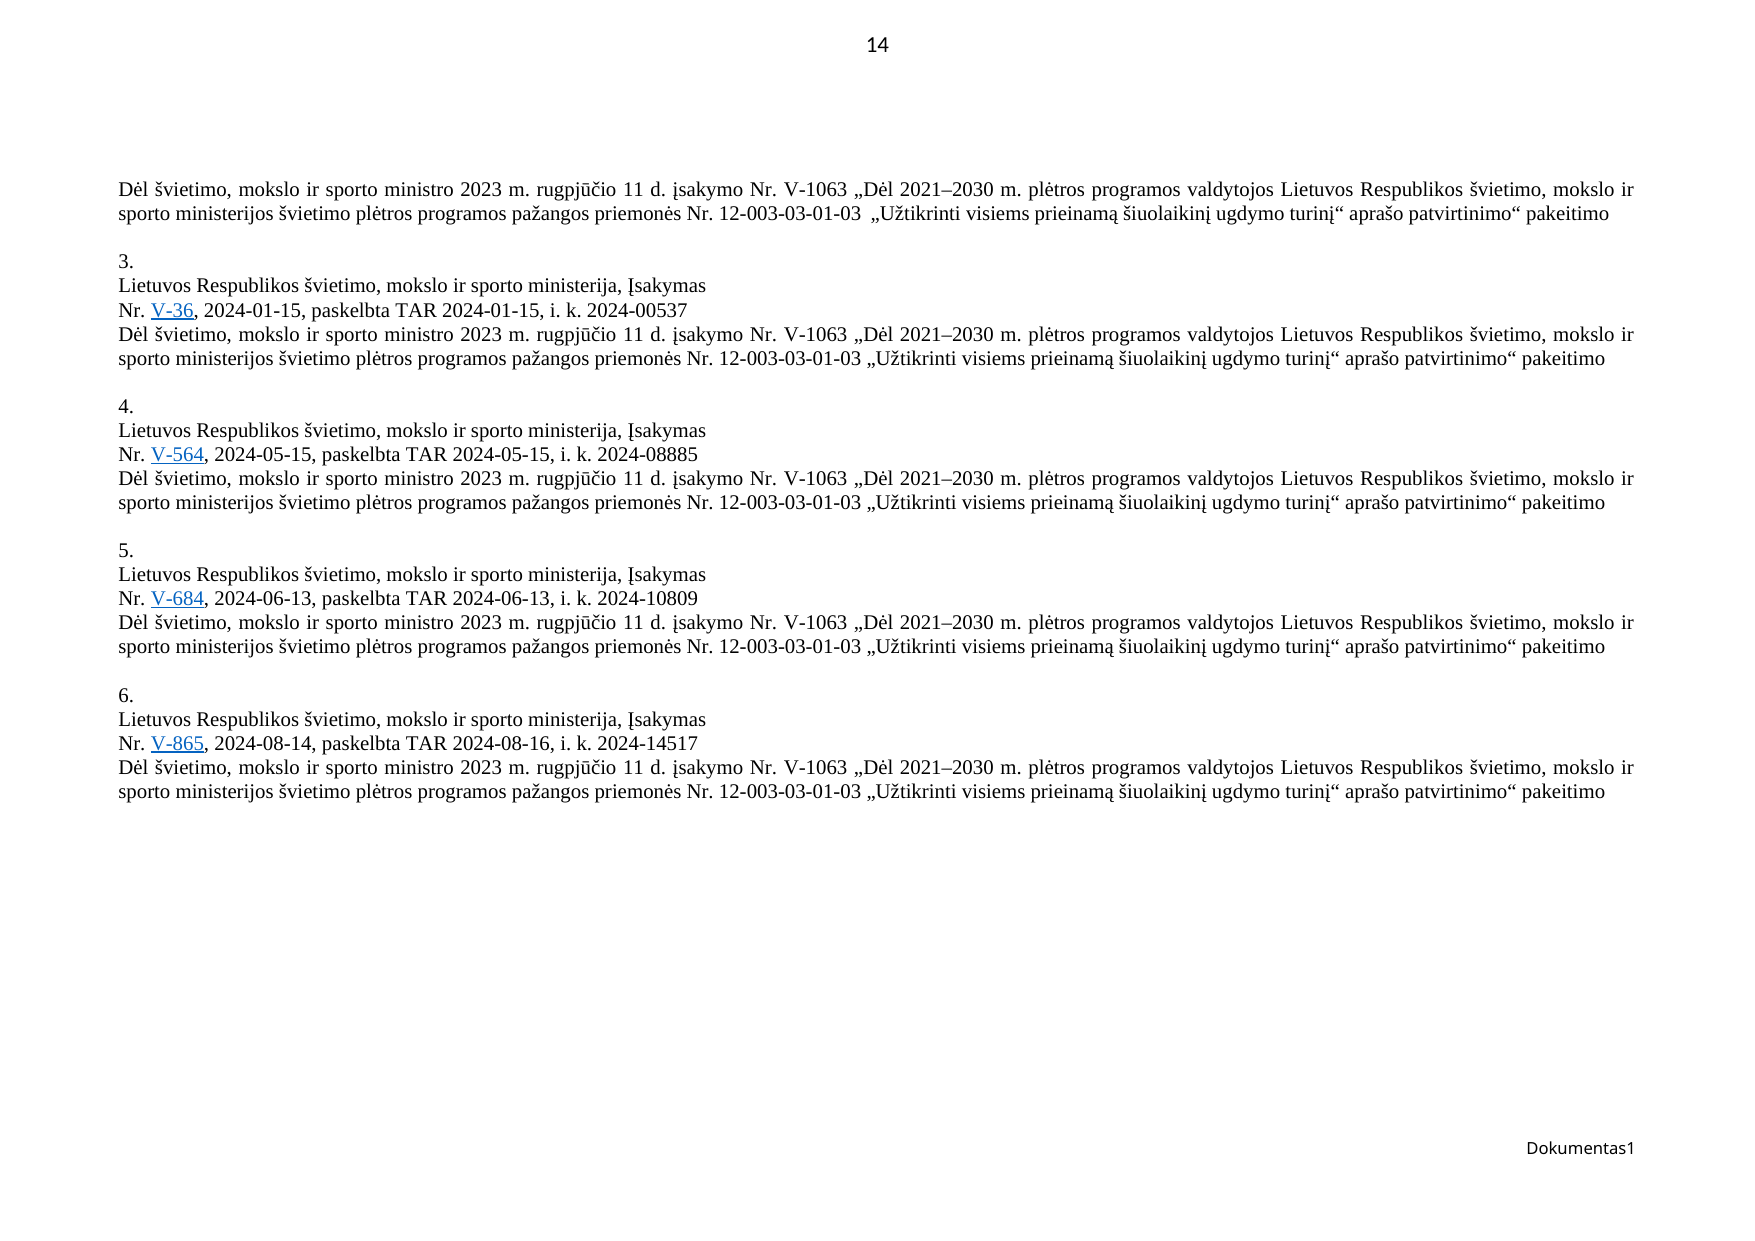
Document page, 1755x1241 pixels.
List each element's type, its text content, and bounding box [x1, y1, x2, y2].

text 6. [118, 682, 1636, 707]
text Lietuvos Respublikos švietimo, mokslo ir sporto ministerija, Įsakymas [118, 707, 1636, 731]
text Nr. V-36, 2024-01-15, paskelbta TAR 2024-01-15, i. k. 2024-00537 [118, 297, 1636, 322]
text Dėl švietimo, mokslo ir sporto ministro 2023 m. rugpjūčio 11 d. įsakymo Nr. V-1063 „Dėl 2021–2030 m. plėtros programos valdytojos Lietuvos Respublikos švietimo, mokslo ir sporto ministerijos švietimo plėtros programos pažangos priemonės Nr. 12-003-03-01-03 „Užtikrinti visiems prieinamą šiuolaikinį ugdymo turinį“ aprašo patvirtinimo“ pakeitimo [118, 322, 1636, 370]
text Dėl švietimo, mokslo ir sporto ministro 2023 m. rugpjūčio 11 d. įsakymo Nr. V-1063 „Dėl 2021–2030 m. plėtros programos valdytojos Lietuvos Respublikos švietimo, mokslo ir sporto ministerijos švietimo plėtros programos pažangos priemonės Nr. 12-003-03-01-03 „Užtikrinti visiems prieinamą šiuolaikinį ugdymo turinį“ aprašo patvirtinimo“ pakeitimo [118, 177, 1636, 225]
text 4. [118, 394, 1636, 418]
text Lietuvos Respublikos švietimo, mokslo ir sporto ministerija, Įsakymas [118, 418, 1636, 442]
text Nr. V-865, 2024-08-14, paskelbta TAR 2024-08-16, i. k. 2024-14517 [118, 731, 1636, 755]
text Dėl švietimo, mokslo ir sporto ministro 2023 m. rugpjūčio 11 d. įsakymo Nr. V-1063 „Dėl 2021–2030 m. plėtros programos valdytojos Lietuvos Respublikos švietimo, mokslo ir sporto ministerijos švietimo plėtros programos pažangos priemonės Nr. 12-003-03-01-03 „Užtikrinti visiems prieinamą šiuolaikinį ugdymo turinį“ aprašo patvirtinimo“ pakeitimo [118, 610, 1636, 658]
text Lietuvos Respublikos švietimo, mokslo ir sporto ministerija, Įsakymas [118, 562, 1636, 586]
text Nr. V-564, 2024-05-15, paskelbta TAR 2024-05-15, i. k. 2024-08885 [118, 442, 1636, 466]
text 5. [118, 538, 1636, 562]
text 3. [118, 249, 1636, 273]
text Dėl švietimo, mokslo ir sporto ministro 2023 m. rugpjūčio 11 d. įsakymo Nr. V-1063 „Dėl 2021–2030 m. plėtros programos valdytojos Lietuvos Respublikos švietimo, mokslo ir sporto ministerijos švietimo plėtros programos pažangos priemonės Nr. 12-003-03-01-03 „Užtikrinti visiems prieinamą šiuolaikinį ugdymo turinį“ aprašo patvirtinimo“ pakeitimo [118, 466, 1636, 514]
text Nr. V-684, 2024-06-13, paskelbta TAR 2024-06-13, i. k. 2024-10809 [118, 586, 1636, 610]
text Dėl švietimo, mokslo ir sporto ministro 2023 m. rugpjūčio 11 d. įsakymo Nr. V-1063 „Dėl 2021–2030 m. plėtros programos valdytojos Lietuvos Respublikos švietimo, mokslo ir sporto ministerijos švietimo plėtros programos pažangos priemonės Nr. 12-003-03-01-03 „Užtikrinti visiems prieinamą šiuolaikinį ugdymo turinį“ aprašo patvirtinimo“ pakeitimo [118, 755, 1636, 803]
text Lietuvos Respublikos švietimo, mokslo ir sporto ministerija, Įsakymas [118, 273, 1636, 297]
